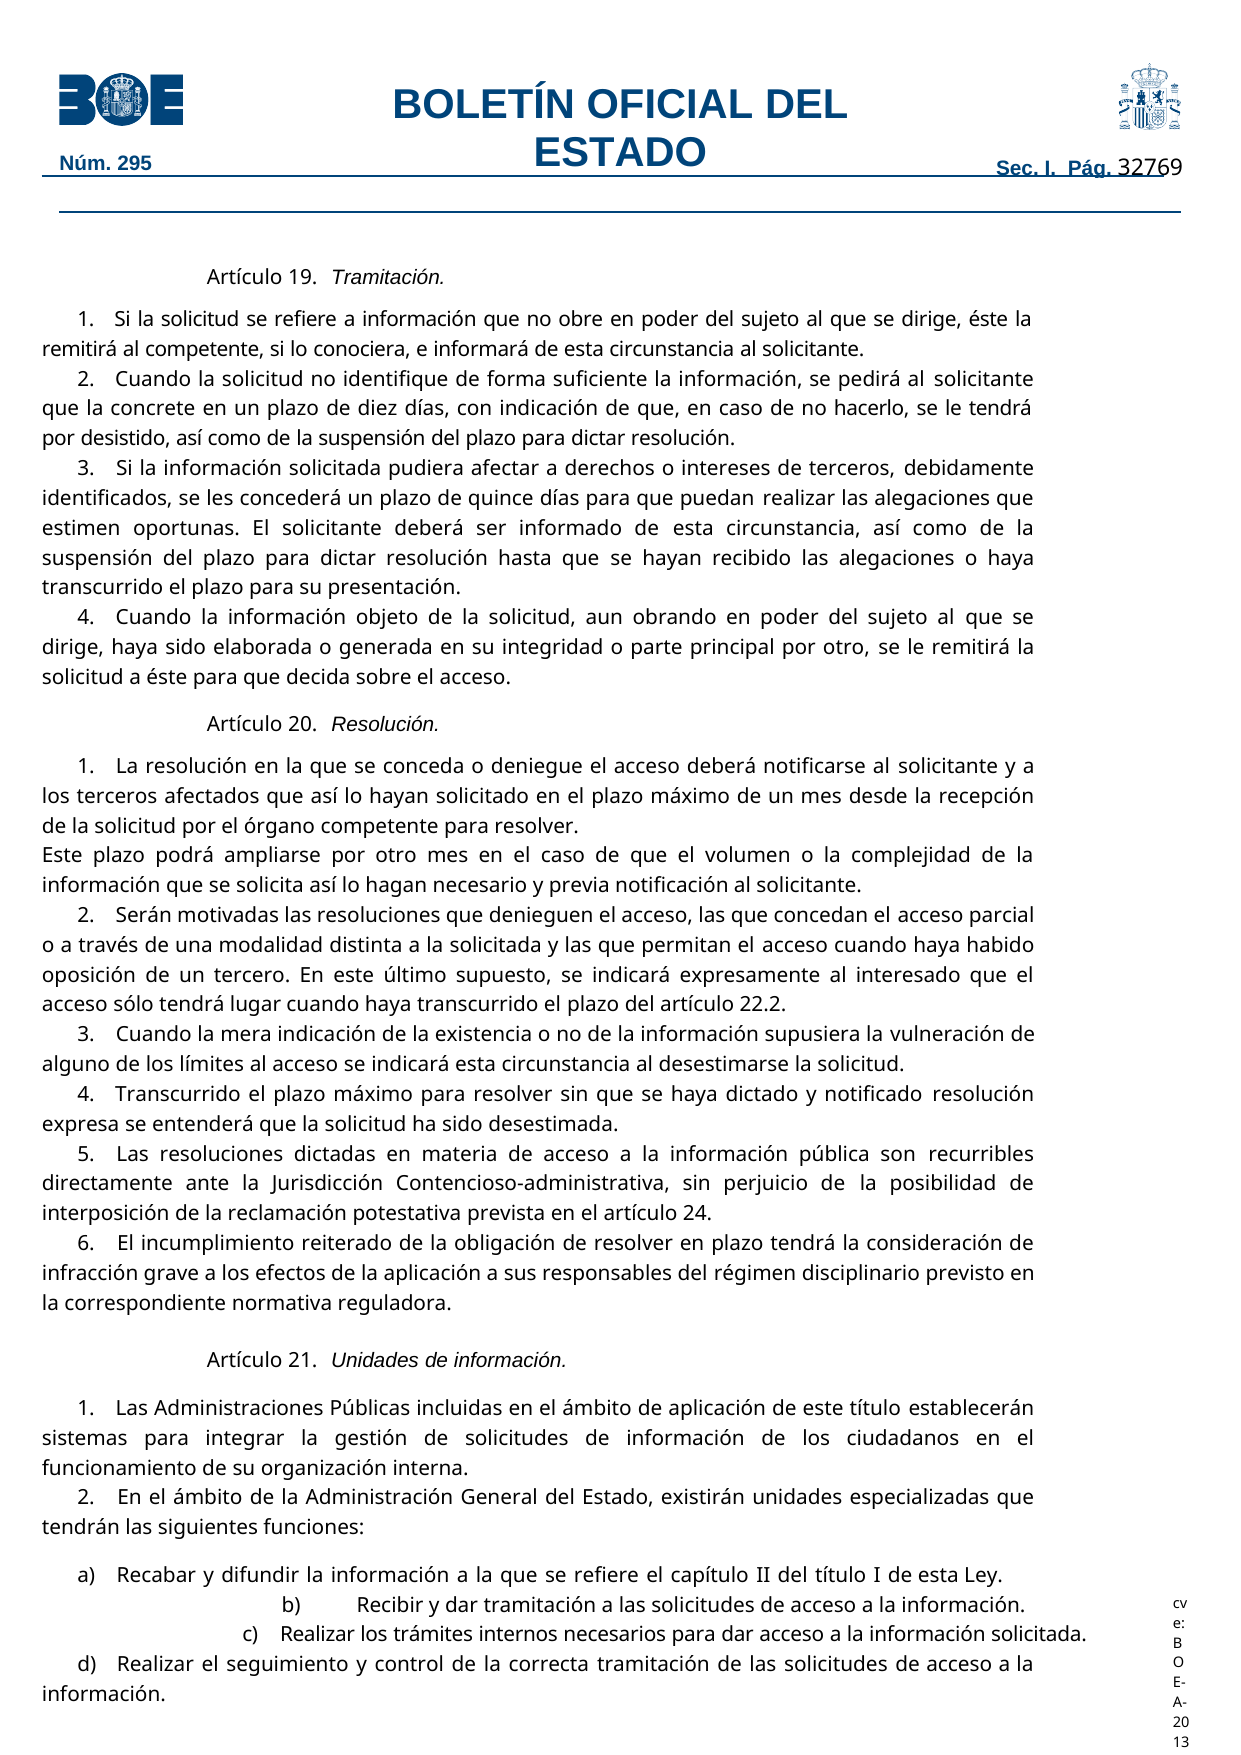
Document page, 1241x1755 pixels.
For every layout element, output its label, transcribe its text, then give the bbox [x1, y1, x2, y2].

list cve: BOE-A-2013-12887 [1173, 1593, 1191, 1754]
list Las Administraciones Públicas incluidas en el ámbito de aplicación de este título establecerán sistemas para integrar la gestión de solicitudes de información de los ciudadanos en el funcionamiento de su organización interna. [42, 1393, 1034, 1481]
list Si la información solicitada pudiera afectar a derechos o intereses de terceros, debidamente identificados, se les concederá un plazo de quince días para que puedan realizar las alegaciones que estimen oportunas. El solicitante deberá ser informado de esta circunstancia, así como de la suspensión del plazo para dictar resolución hasta que se hayan recibido las alegaciones o haya transcurrido el plazo para su presentación. [42, 453, 1034, 601]
list Recabar y difundir la información a la que se refiere el capítulo II del título I de esta Ley. [42, 1560, 1034, 1588]
list La resolución en la que se conceda o deniegue el acceso deberá notificarse al solicitante y a los terceros afectados que así lo hayan solicitado en el plazo máximo de un mes desde la recepción de la solicitud por el órgano competente para resolver. [42, 751, 1034, 839]
list Si la solicitud se refiere a información que no obre en poder del sujeto al que se dirige, éste la remitirá al competente, si lo conociera, e informará de esta circunstancia al solicitante. [42, 304, 1033, 362]
list El incumplimiento reiterado de la obligación de resolver en plazo tendrá la consideración de infracción grave a los efectos de la aplicación a sus responsables del régimen disciplinario previsto en la correspondiente normativa reguladora. [42, 1228, 1035, 1316]
text Este plazo podrá ampliarse por otro mes en el caso de que el volumen o la complejidad de la información que se solicita así lo hagan necesario y previa notificación al solicitante. [42, 841, 1034, 899]
list Cuando la información objeto de la solicitud, aun obrando en poder del sujeto al que se dirige, haya sido elaborada o generada en su integridad o parte principal por otro, se le remitirá la solicitud a éste para que decida sobre el acceso. [42, 602, 1034, 690]
list Realizar los trámites internos necesarios para dar acceso a la información solicitada. [242, 1619, 1171, 1648]
text Artículo 19. Tramitación. [207, 262, 1199, 291]
list En el ámbito de la Administración General del Estado, existirán unidades especializadas que tendrán las siguientes funciones: [42, 1482, 1035, 1541]
list Cuando la solicitud no identifique de forma suficiente la información, se pedirá al solicitante que la concrete en un plazo de diez días, con indicación de que, en caso de no hacerlo, se le tendrá por desistido, así como de la suspensión del plazo para dictar resolución. [42, 364, 1034, 452]
text Artículo 20. Resolución. [207, 709, 1199, 738]
list Realizar el seguimiento y control de la correcta tramitación de las solicitudes de acceso a la información. [42, 1649, 1034, 1708]
list Las resoluciones dictadas en materia de acceso a la información pública son recurribles directamente ante la Jurisdicción Contencioso-administrativa, sin perjuicio de la posibilidad de interposición de la reclamación potestativa prevista en el artículo 24. [42, 1139, 1034, 1227]
list Serán motivadas las resoluciones que denieguen el acceso, las que concedan el acceso parcial o a través de una modalidad distinta a la solicitada y las que permitan el acceso cuando haya habido oposición de un tercero. En este último supuesto, se indicará expresamente al interesado que el acceso sólo tendrá lugar cuando haya transcurrido el plazo del artículo 22.2. [42, 900, 1034, 1018]
list Cuando la mera indicación de la existencia o no de la información supusiera la vulneración de alguno de los límites al acceso se indicará esta circunstancia al desestimarse la solicitud. [42, 1019, 1035, 1078]
list Recibir y dar tramitación a las solicitudes de acceso a la información. [281, 1590, 1199, 1754]
text Artículo 21. Unidades de información. [207, 1346, 1199, 1374]
list Transcurrido el plazo máximo para resolver sin que se haya dictado y notificado resolución expresa se entenderá que la solicitud ha sido desestimada. [42, 1079, 1034, 1137]
